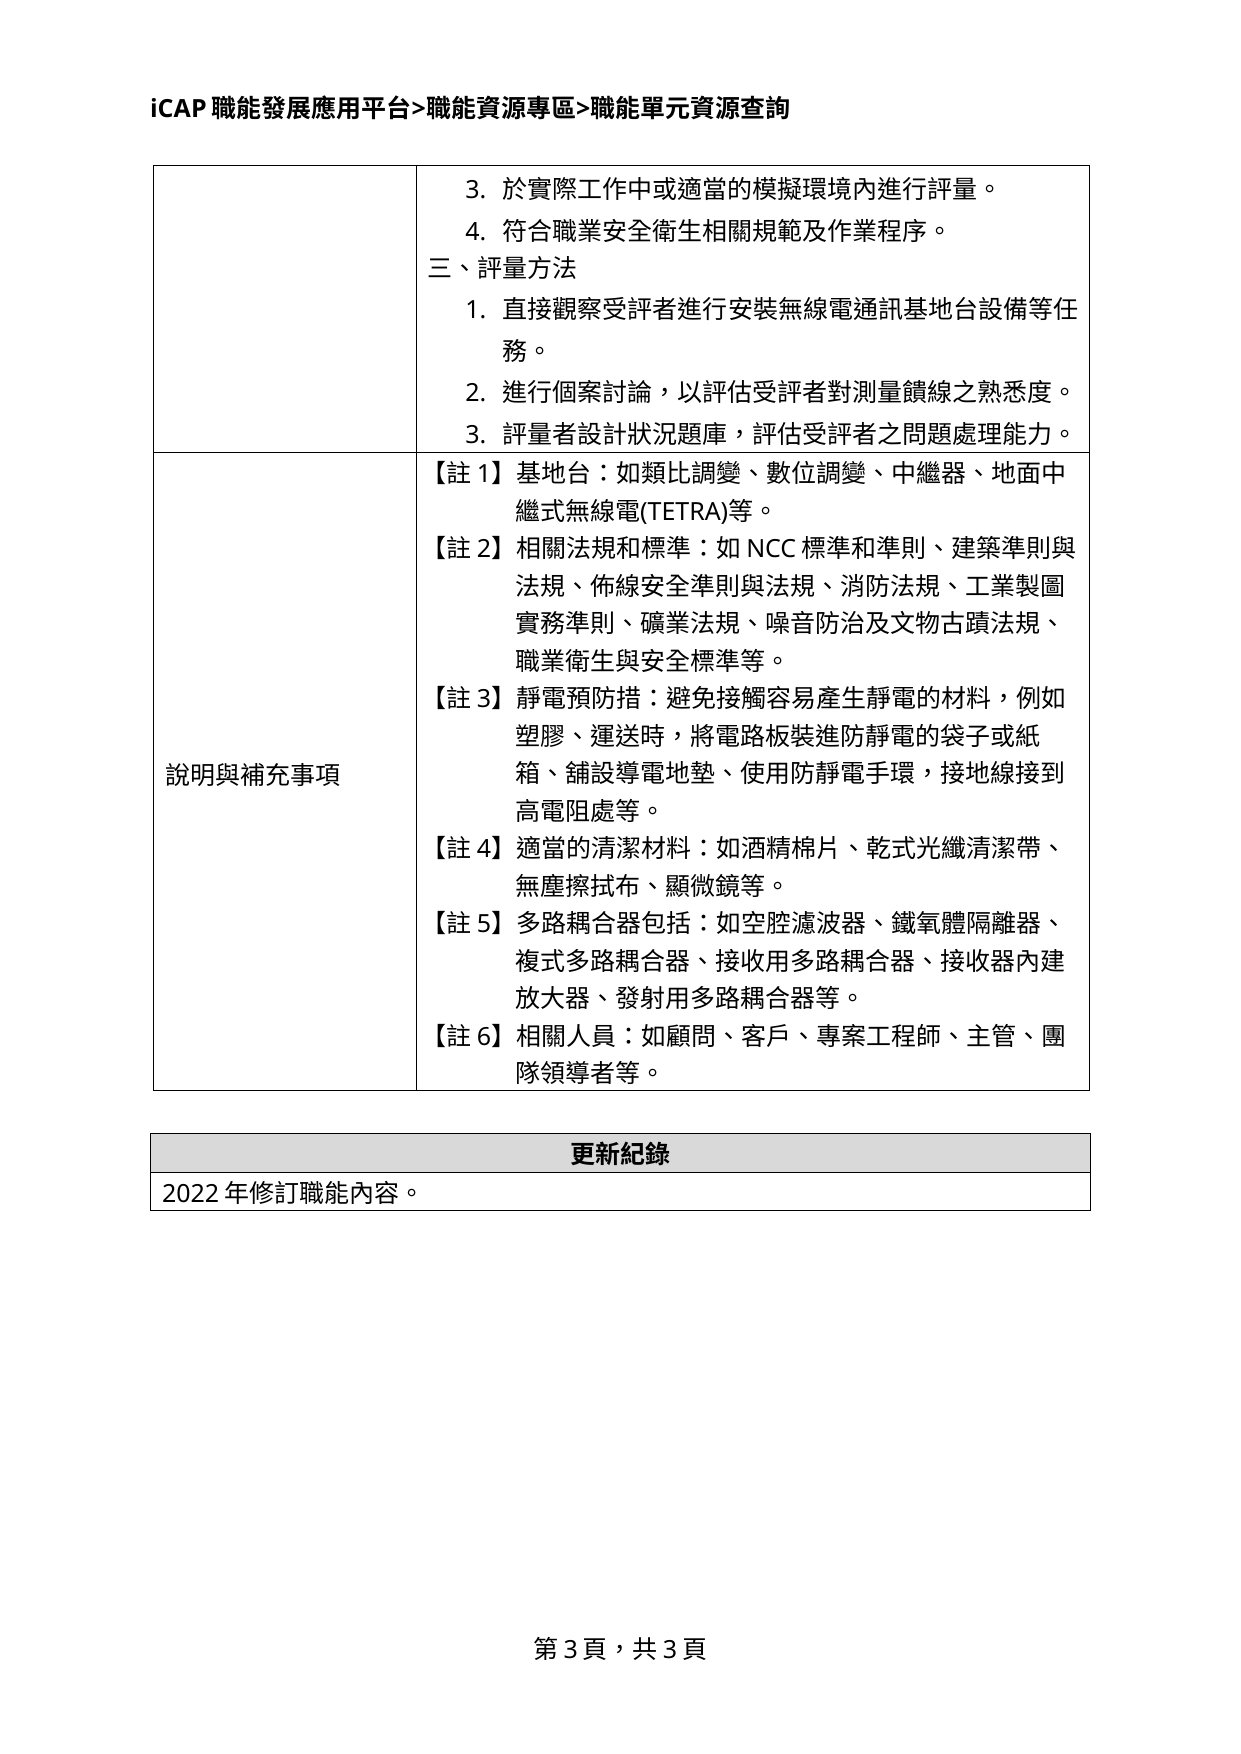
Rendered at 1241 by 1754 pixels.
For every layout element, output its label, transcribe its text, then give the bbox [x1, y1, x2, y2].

table_header 更新紀錄 [151, 1134, 1090, 1172]
table_cell 一、評量證據 能安裝壓接訊號傳輸線、電源線和射頻(RF)纜線。 能檢測天線饋線可能故障點位。 能測量整體天線系統的耦合損失及回流損耗。 能了解本單元所應具備之職能內涵。 遵循職業安全衛生相關法規規範。 二、評量情境與資源 通用領域及特定專業資料等相關文件。 相關軟硬體設備。 於實際工作中或適當的模擬環境內進行評量。 符合職業安全衛生相關規範及作業程序。 三、評量方法 直接觀察受評者進行安裝無線電通訊基地台設備等任務。 進行個案討論，以評估受評者對測量饋線之熟悉度。 評量者設計狀況題庫，評估受評者之問題處理能力。 [417, 166, 1089, 452]
table_cell 2022年修訂職能內容。 [151, 1173, 1090, 1210]
table_cell 【註1】基地台：如類比調變、數位調變、中繼器、地面中繼式無線電(TETRA)等。 【註2】相關法規和標準：如NCC標準和準則、建築準則與法規、佈線安全準則與法規、消防法規、工業製圖實務準則、礦業法規、噪音防治及文物古蹟法規、職業衛生與安全標準等。 【註3】靜電預防措：避免接觸容易產生靜電的材料，例如塑膠、運送時，將電路板裝進防靜電的袋子或紙箱、舖設導電地墊、使用防靜電手環，接地線接到高電阻處等。 【註4】適當的清潔材料：如酒精棉片、乾式光纖清潔帶、無塵擦拭布、顯微鏡等。 【註5】多路耦合器包括：如空腔濾波器、鐵氧體隔離器、複式多路耦合器、接收用多路耦合器、接收器內建放大器、發射用多路耦合器等。 【註6】相關人員：如顧問、客戶、專案工程師、主管、團隊領導者等。 [417, 453, 1089, 1090]
table_cell [154, 166, 416, 452]
table_cell 說明與補充事項 [154, 453, 416, 1090]
